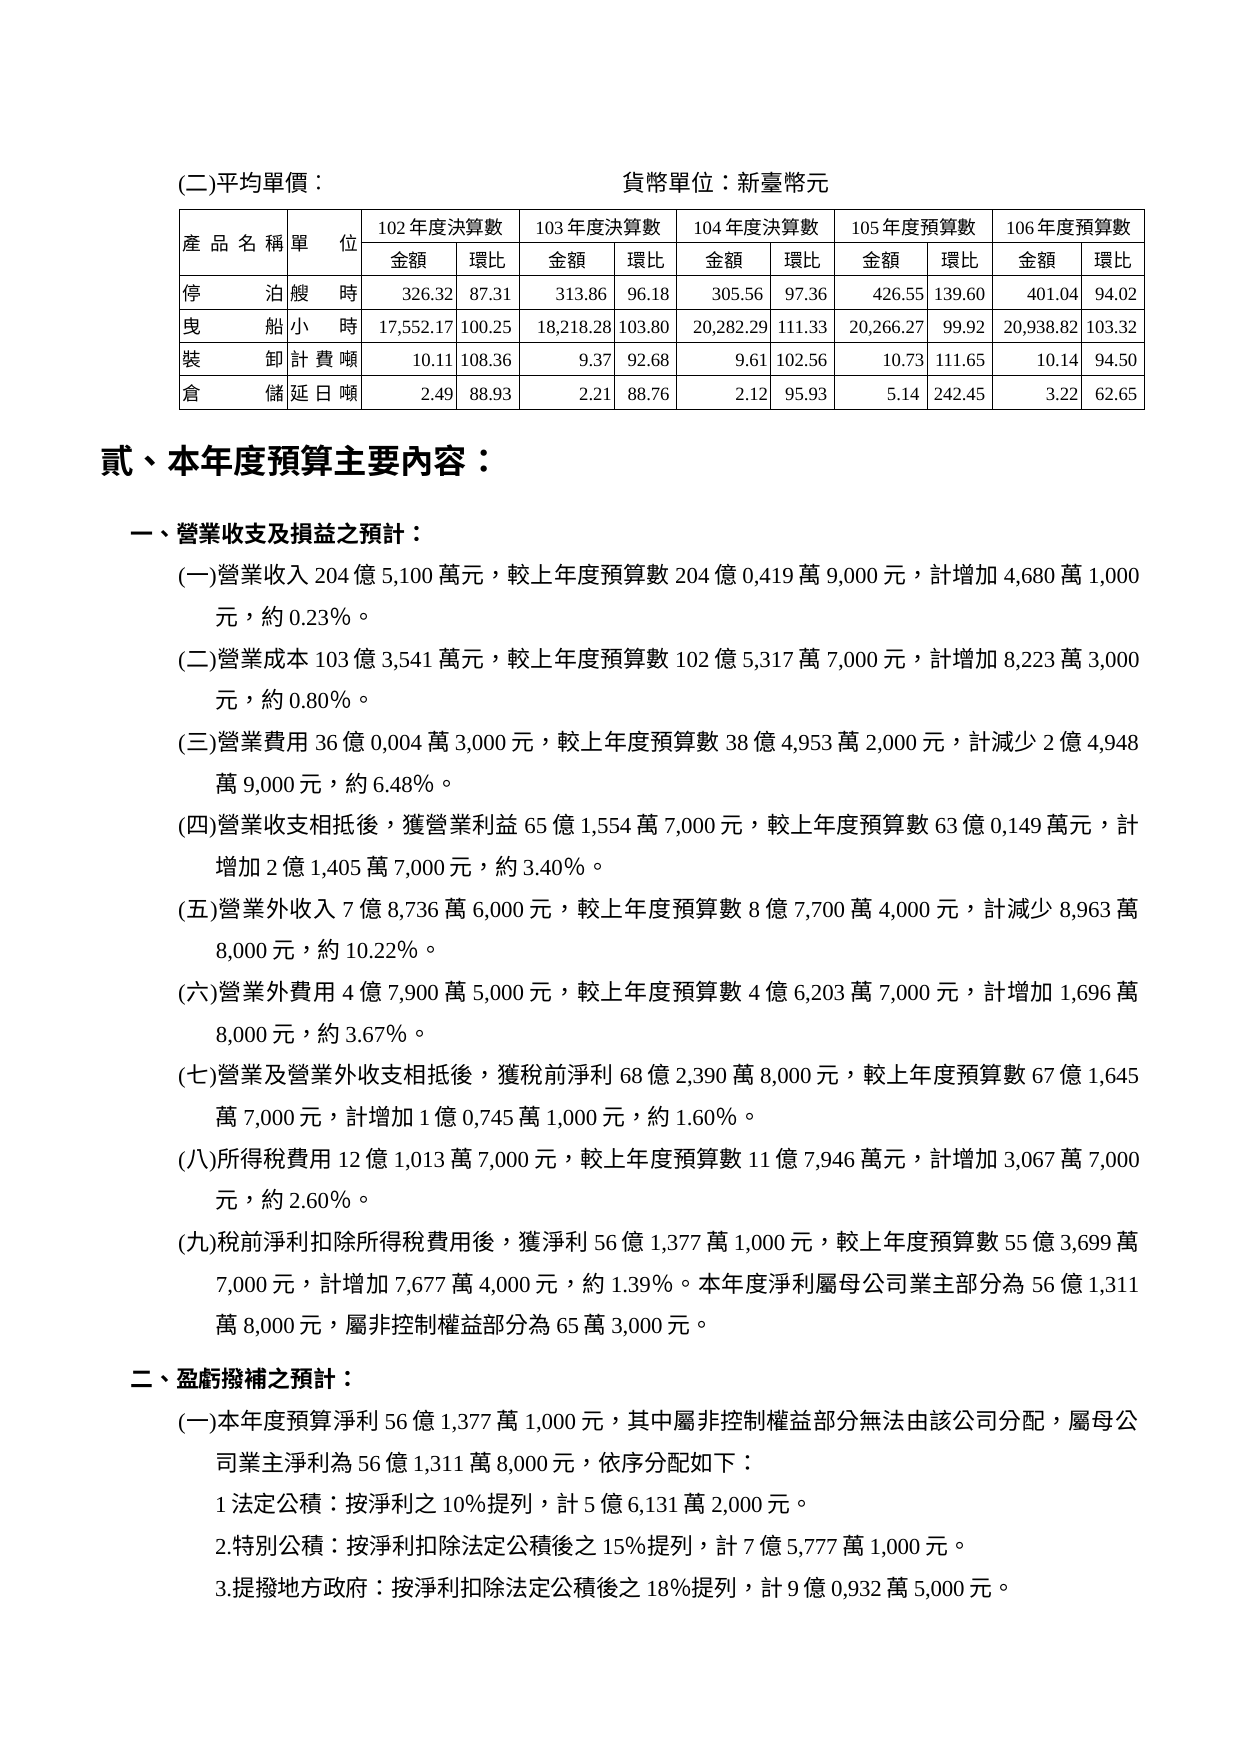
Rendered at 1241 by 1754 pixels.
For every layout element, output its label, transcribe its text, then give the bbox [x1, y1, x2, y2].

subtitle 一、營業收支及損益之預計： [130, 507, 1140, 549]
table_cell 94.50 [1082, 343, 1144, 375]
table_cell 242.45 [928, 376, 992, 409]
table_cell 103.80 [615, 310, 676, 342]
table_cell 環比 [615, 243, 676, 275]
table_cell 426.55 [835, 276, 927, 309]
table_cell 88.76 [615, 376, 676, 409]
table_cell 9.37 [520, 343, 614, 375]
table_cell 2.49 [362, 376, 456, 409]
subtitle 貳、本年度預算主要內容： [100, 435, 1140, 483]
table_cell 99.92 [928, 310, 992, 342]
table_cell 2.12 [677, 376, 770, 409]
text (五)營業外收入7億8,736萬6,000元，較上年度預算數8億7,700萬4,000元，計減少8,963萬8,000元，約10.22％。 [178, 882, 1140, 965]
table_header 105年度預算數 [835, 210, 992, 242]
table_cell 環比 [457, 243, 519, 275]
text (六)營業外費用4億7,900萬5,000元，較上年度預算數4億6,203萬7,000元，計增加1,696萬8,000元，約3.67％。 [178, 965, 1140, 1049]
table_cell 9.61 [677, 343, 770, 375]
table_cell 金額 [835, 243, 927, 275]
table_cell 2.21 [520, 376, 614, 409]
table_header 產品名稱 [180, 210, 287, 275]
table_cell 87.31 [457, 276, 519, 309]
table_cell 103.32 [1082, 310, 1144, 342]
table_cell 111.65 [928, 343, 992, 375]
table_cell 88.93 [457, 376, 519, 409]
table_cell 艘時 [288, 276, 361, 309]
table_cell 10.14 [993, 343, 1081, 375]
table_header 單位 [288, 210, 361, 275]
table_cell 金額 [993, 243, 1081, 275]
table_cell 62.65 [1082, 376, 1144, 409]
table_cell 313.86 [520, 276, 614, 309]
text 1法定公積：按淨利之10％提列，計5億6,131萬2,000元。 [215, 1478, 1140, 1519]
table_cell 計費噸 [288, 343, 361, 375]
table_cell 金額 [520, 243, 614, 275]
table_cell 401.04 [993, 276, 1081, 309]
table_header 102年度決算數 [362, 210, 519, 242]
table_cell 100.25 [457, 310, 519, 342]
table_cell 20,938.82 [993, 310, 1081, 342]
table_cell 326.32 [362, 276, 456, 309]
table_cell 97.36 [771, 276, 834, 309]
table_cell 10.11 [362, 343, 456, 375]
table_cell 96.18 [615, 276, 676, 309]
table_cell 108.36 [457, 343, 519, 375]
subtitle 二、盈虧撥補之預計： [130, 1353, 1140, 1394]
table_cell 停泊 [180, 276, 287, 309]
table_cell 裝卸 [180, 343, 287, 375]
text (四)營業收支相抵後，獲營業利益65億1,554萬7,000元，較上年度預算數63億0,149萬元，計增加2億1,405萬7,000元，約3.40％。 [178, 799, 1140, 882]
table_cell 18,218.28 [520, 310, 614, 342]
table_cell 102.56 [771, 343, 834, 375]
text (三)營業費用36億0,004萬3,000元，較上年度預算數38億4,953萬2,000元，計減少2億4,948萬9,000元，約6.48％。 [178, 715, 1140, 799]
table_cell 92.68 [615, 343, 676, 375]
table_cell 305.56 [677, 276, 770, 309]
table_cell 95.93 [771, 376, 834, 409]
text (二)營業成本103億3,541萬元，較上年度預算數102億5,317萬7,000元，計增加8,223萬3,000元，約0.80％。 [178, 632, 1140, 715]
table_cell 金額 [362, 243, 456, 275]
table_cell 20,266.27 [835, 310, 927, 342]
table_header 106年度預算數 [993, 210, 1144, 242]
table_cell 環比 [771, 243, 834, 275]
text (一)本年度預算淨利56億1,377萬1,000元，其中屬非控制權益部分無法由該公司分配，屬母公司業主淨利為56億1,311萬8,000元，依序分配如下： [178, 1394, 1140, 1478]
text (七)營業及營業外收支相抵後，獲稅前淨利68億2,390萬8,000元，較上年度預算數67億1,645萬7,000元，計增加1億0,745萬1,000元，約1.60％。 [178, 1049, 1140, 1132]
text (九)稅前淨利扣除所得稅費用後，獲淨利56億1,377萬1,000元，較上年度預算數55億3,699萬7,000元，計增加7,677萬4,000元，約1.39％。本年度淨利屬母公司業主部分為56億1,311萬8,000元，屬非控制權益部分為65萬3,000元。 [178, 1215, 1140, 1340]
table_header 104年度決算數 [677, 210, 834, 242]
table_cell 小時 [288, 310, 361, 342]
table_cell 3.22 [993, 376, 1081, 409]
text (二)平均單價︰ 貨幣單位：新臺幣元 [178, 171, 1140, 196]
table_cell 環比 [1082, 243, 1144, 275]
table_cell 倉儲 [180, 376, 287, 409]
table_header 103年度決算數 [520, 210, 676, 242]
table_cell 17,552.17 [362, 310, 456, 342]
table_cell 延日噸 [288, 376, 361, 409]
table_cell 10.73 [835, 343, 927, 375]
table_cell 金額 [677, 243, 770, 275]
table_cell 139.60 [928, 276, 992, 309]
table_cell 5.14 [835, 376, 927, 409]
table_cell 環比 [928, 243, 992, 275]
text (一)營業收入204億5,100萬元，較上年度預算數204億0,419萬9,000元，計增加4,680萬1,000元，約0.23％。 [178, 549, 1140, 632]
table_cell 曳船 [180, 310, 287, 342]
text 3.提撥地方政府：按淨利扣除法定公積後之18％提列，計9億0,932萬5,000元。 [215, 1561, 1140, 1603]
text (八)所得稅費用12億1,013萬7,000元，較上年度預算數11億7,946萬元，計增加3,067萬7,000元，約2.60％。 [178, 1132, 1140, 1215]
text 2.特別公積：按淨利扣除法定公積後之15％提列，計7億5,777萬1,000元。 [215, 1519, 1140, 1561]
table_cell 20,282.29 [677, 310, 770, 342]
table_cell 94.02 [1082, 276, 1144, 309]
table_cell 111.33 [771, 310, 834, 342]
